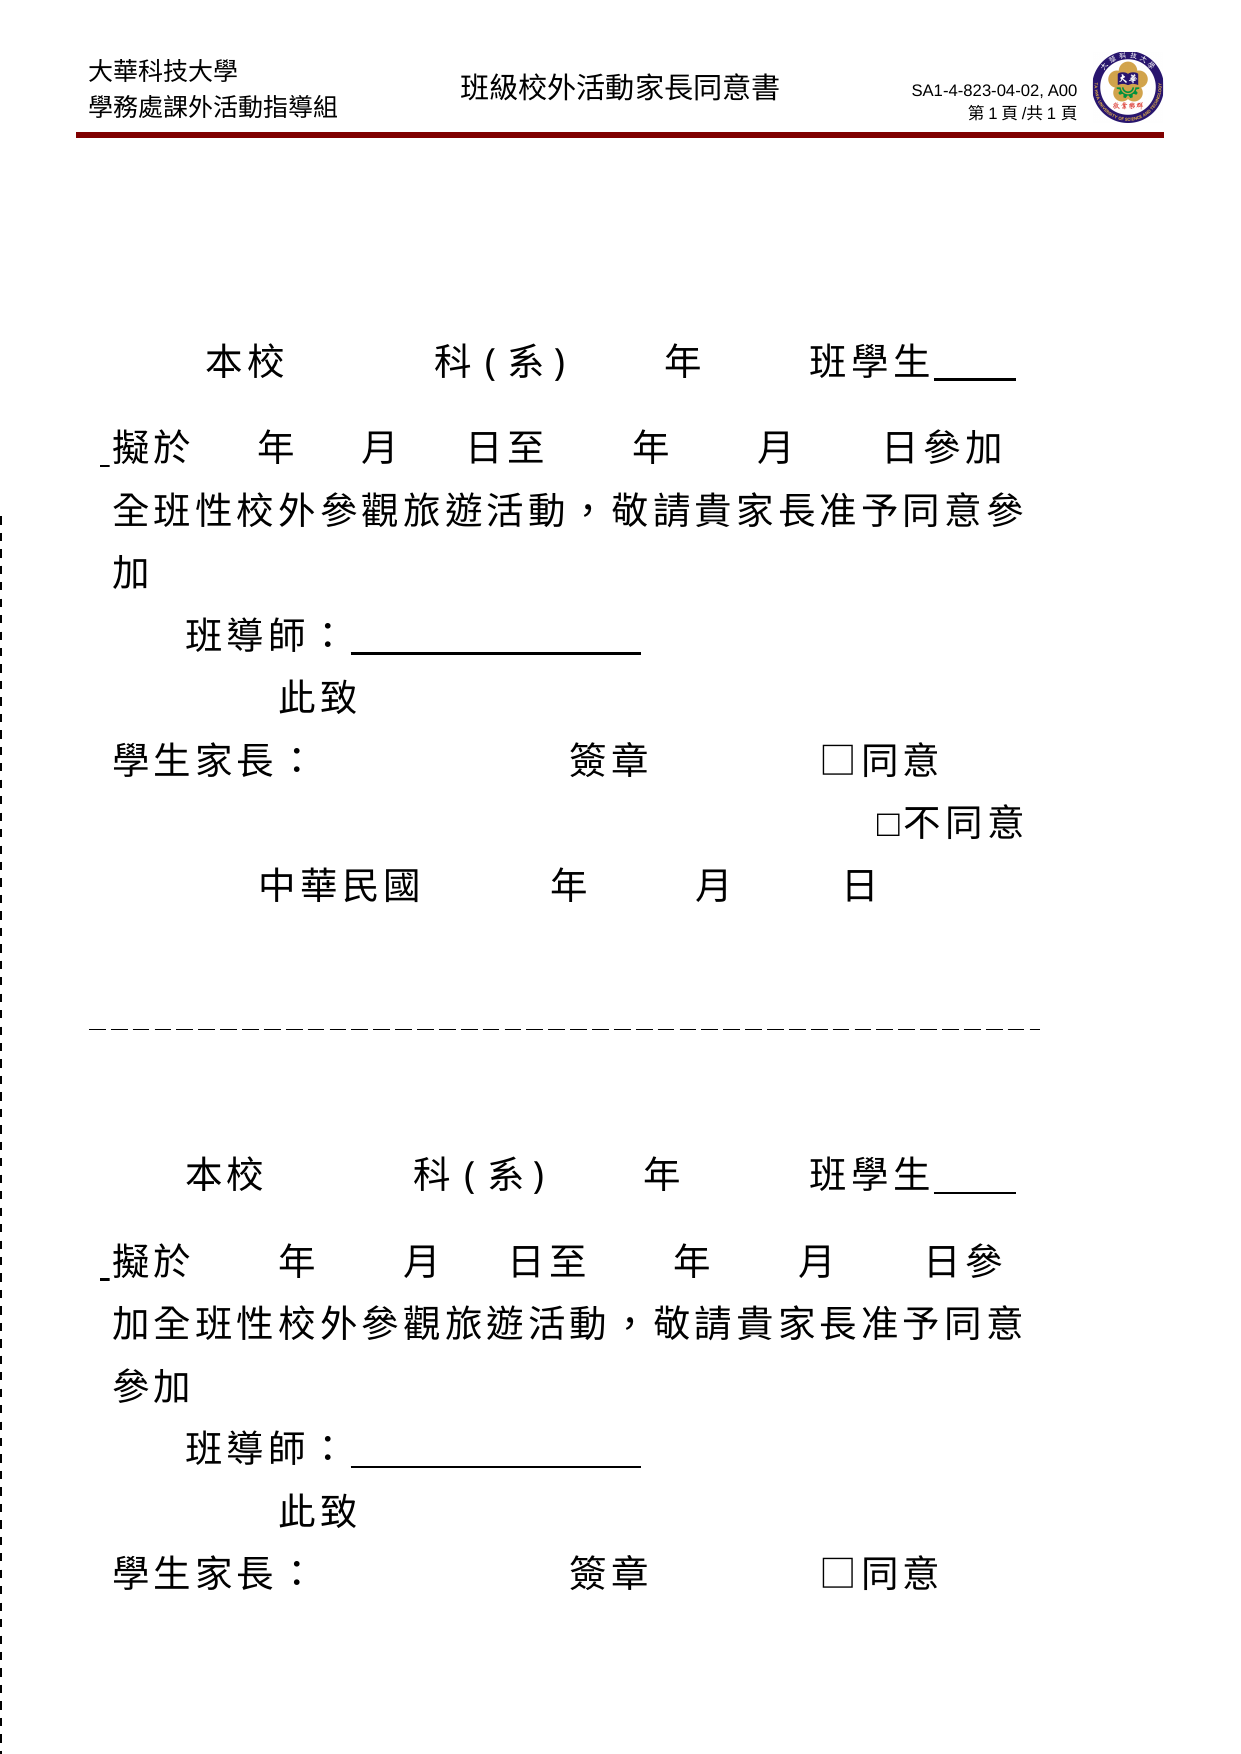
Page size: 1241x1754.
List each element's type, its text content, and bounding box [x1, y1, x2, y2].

table_header 本校 科(系) 年 班學生 擬於 年 月 日至 年 月 日參加全班性校外參觀旅遊活動，敬請貴家長准予同意參加 班導師： 此致 學生家長： 簽章 □同意 □不同意 中華民國 年 月 日 [89, 216, 1039, 1028]
table_cell 本校 科(系) 年 班學生 擬於 年 月 日至 年 月 日參加全班性校外參觀旅遊活動，敬請貴家長准予同意參加 班導師： 此致 學生家長： 簽章 □同意 [89, 1029, 1039, 1592]
